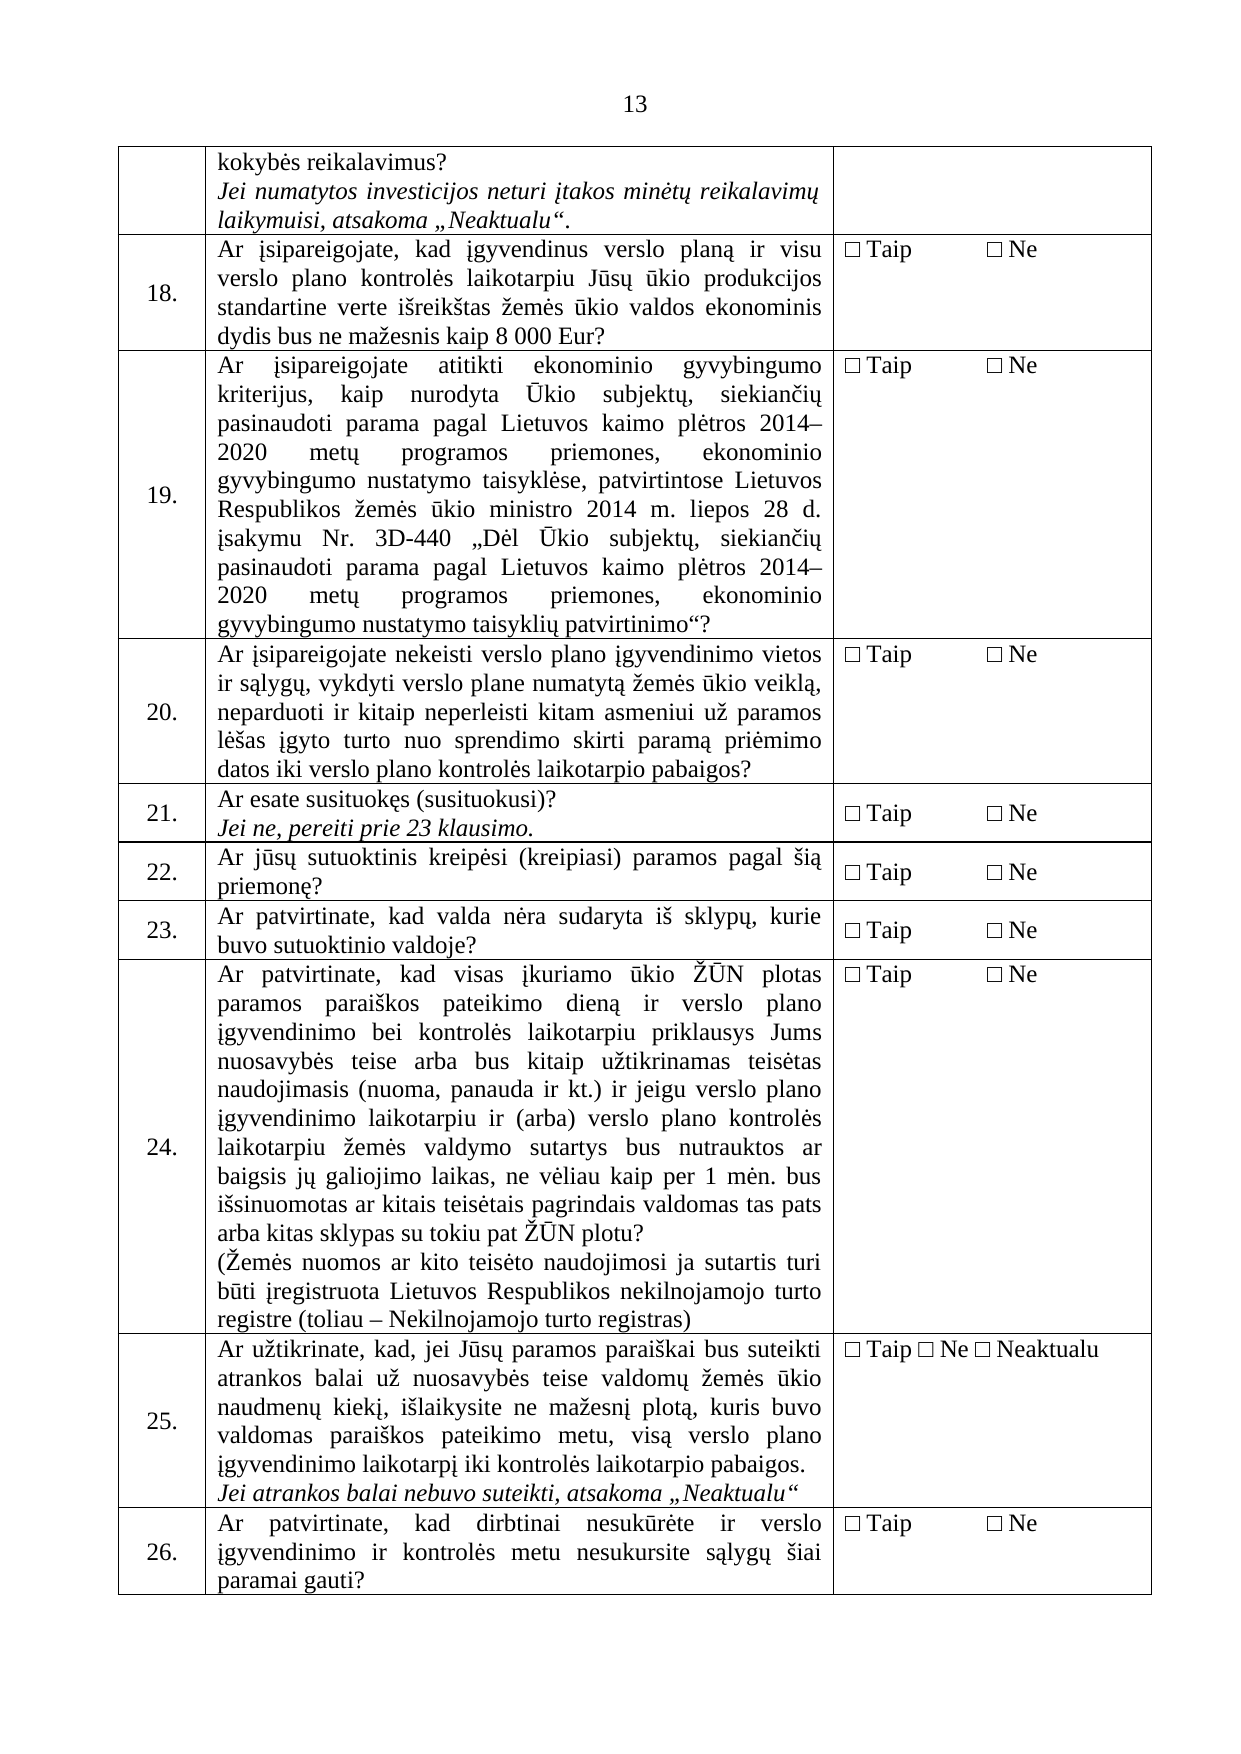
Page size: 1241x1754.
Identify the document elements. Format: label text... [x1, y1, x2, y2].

table_cell 23. [119, 901, 205, 958]
table_cell □ Taip □ Ne [834, 639, 1151, 783]
table_cell Ar užtikrinate, kad, jei Jūsų paramos paraiškai bus suteikti atrankos balai už nuosavybės teise valdomų žemės ūkio naudmenų kiekį, išlaikysite ne mažesnį plotą, kuris buvo valdomas paraiškos pateikimo metu, visą verslo plano įgyvendinimo laikotarpį iki kontrolės laikotarpio pabaigos. Jei atrankos balai nebuvo suteikti, atsakoma „Neaktualu“ [206, 1334, 833, 1507]
table_cell 24. [119, 960, 205, 1333]
table_cell 22. [119, 843, 205, 900]
table_cell □ Taip □ Ne [834, 843, 1151, 900]
table_cell 18. [119, 235, 205, 349]
table_cell [834, 147, 1151, 233]
table_cell □ Taip □ Ne [834, 1508, 1151, 1594]
table_cell 20. [119, 639, 205, 783]
table_cell 19. [119, 351, 205, 638]
table_cell □ Taip □ Ne [834, 784, 1151, 841]
table_cell □ Taip □ Ne [834, 901, 1151, 958]
table_cell 25. [119, 1334, 205, 1507]
table_cell Ar patvirtinate, kad dirbtinai nesukūrėte ir verslo įgyvendinimo ir kontrolės metu nesukursite sąlygų šiai paramai gauti? [206, 1508, 833, 1594]
table_cell [119, 147, 205, 233]
table_cell Ar įsipareigojate nekeisti verslo plano įgyvendinimo vietos ir sąlygų, vykdyti verslo plane numatytą žemės ūkio veiklą, neparduoti ir kitaip neperleisti kitam asmeniui už paramos lėšas įgyto turto nuo sprendimo skirti paramą priėmimo datos iki verslo plano kontrolės laikotarpio pabaigos? [206, 639, 833, 783]
table_cell Ar įsipareigojate, kad įgyvendinus verslo planą ir visu verslo plano kontrolės laikotarpiu Jūsų ūkio produkcijos standartine verte išreikštas žemės ūkio valdos ekonominis dydis bus ne mažesnis kaip 8 000 Eur? [206, 235, 833, 349]
table_cell □ Taip □ Ne □ Neaktualu [834, 1334, 1151, 1507]
table_cell □ Taip □ Ne [834, 351, 1151, 638]
table_cell Ar esate susituokęs (susituokusi)? Jei ne, pereiti prie 23 klausimo. [206, 784, 833, 841]
table_cell 26. [119, 1508, 205, 1594]
table_cell Ar jūsų sutuoktinis kreipėsi (kreipiasi) paramos pagal šią priemonę? [206, 843, 833, 900]
table_cell □ Taip □ Ne [834, 235, 1151, 349]
table_cell Ar patvirtinate, kad valda nėra sudaryta iš sklypų, kurie buvo sutuoktinio valdoje? [206, 901, 833, 958]
table_cell Ar įsipareigojate atitikti ekonominio gyvybingumo kriterijus, kaip nurodyta Ūkio subjektų, siekiančių pasinaudoti parama pagal Lietuvos kaimo plėtros 2014–2020 metų programos priemones, ekonominio gyvybingumo nustatymo taisyklėse, patvirtintose Lietuvos Respublikos žemės ūkio ministro 2014 m. liepos 28 d. įsakymu Nr. 3D-440 „Dėl Ūkio subjektų, siekiančių pasinaudoti parama pagal Lietuvos kaimo plėtros 2014–2020 metų programos priemones, ekonominio gyvybingumo nustatymo taisyklių patvirtinimo“? [206, 351, 833, 638]
table_cell Ar patvirtinate, kad visas įkuriamo ūkio ŽŪN plotas paramos paraiškos pateikimo dieną ir verslo plano įgyvendinimo bei kontrolės laikotarpiu priklausys Jums nuosavybės teise arba bus kitaip užtikrinamas teisėtas naudojimasis (nuoma, panauda ir kt.) ir jeigu verslo plano įgyvendinimo laikotarpiu ir (arba) verslo plano kontrolės laikotarpiu žemės valdymo sutartys bus nutrauktos ar baigsis jų galiojimo laikas, ne vėliau kaip per 1 mėn. bus išsinuomotas ar kitais teisėtais pagrindais valdomas tas pats arba kitas sklypas su tokiu pat ŽŪN plotu? (Žemės nuomos ar kito teisėto naudojimosi ja sutartis turi būti įregistruota Lietuvos Respublikos nekilnojamojo turto registre (toliau – Nekilnojamojo turto registras) [206, 960, 833, 1333]
table_cell 21. [119, 784, 205, 841]
table_cell □ Taip □ Ne [834, 960, 1151, 1333]
table_cell kokybės reikalavimus? Jei numatytos investicijos neturi įtakos minėtų reikalavimų laikymuisi, atsakoma „Neaktualu“. [206, 147, 833, 233]
